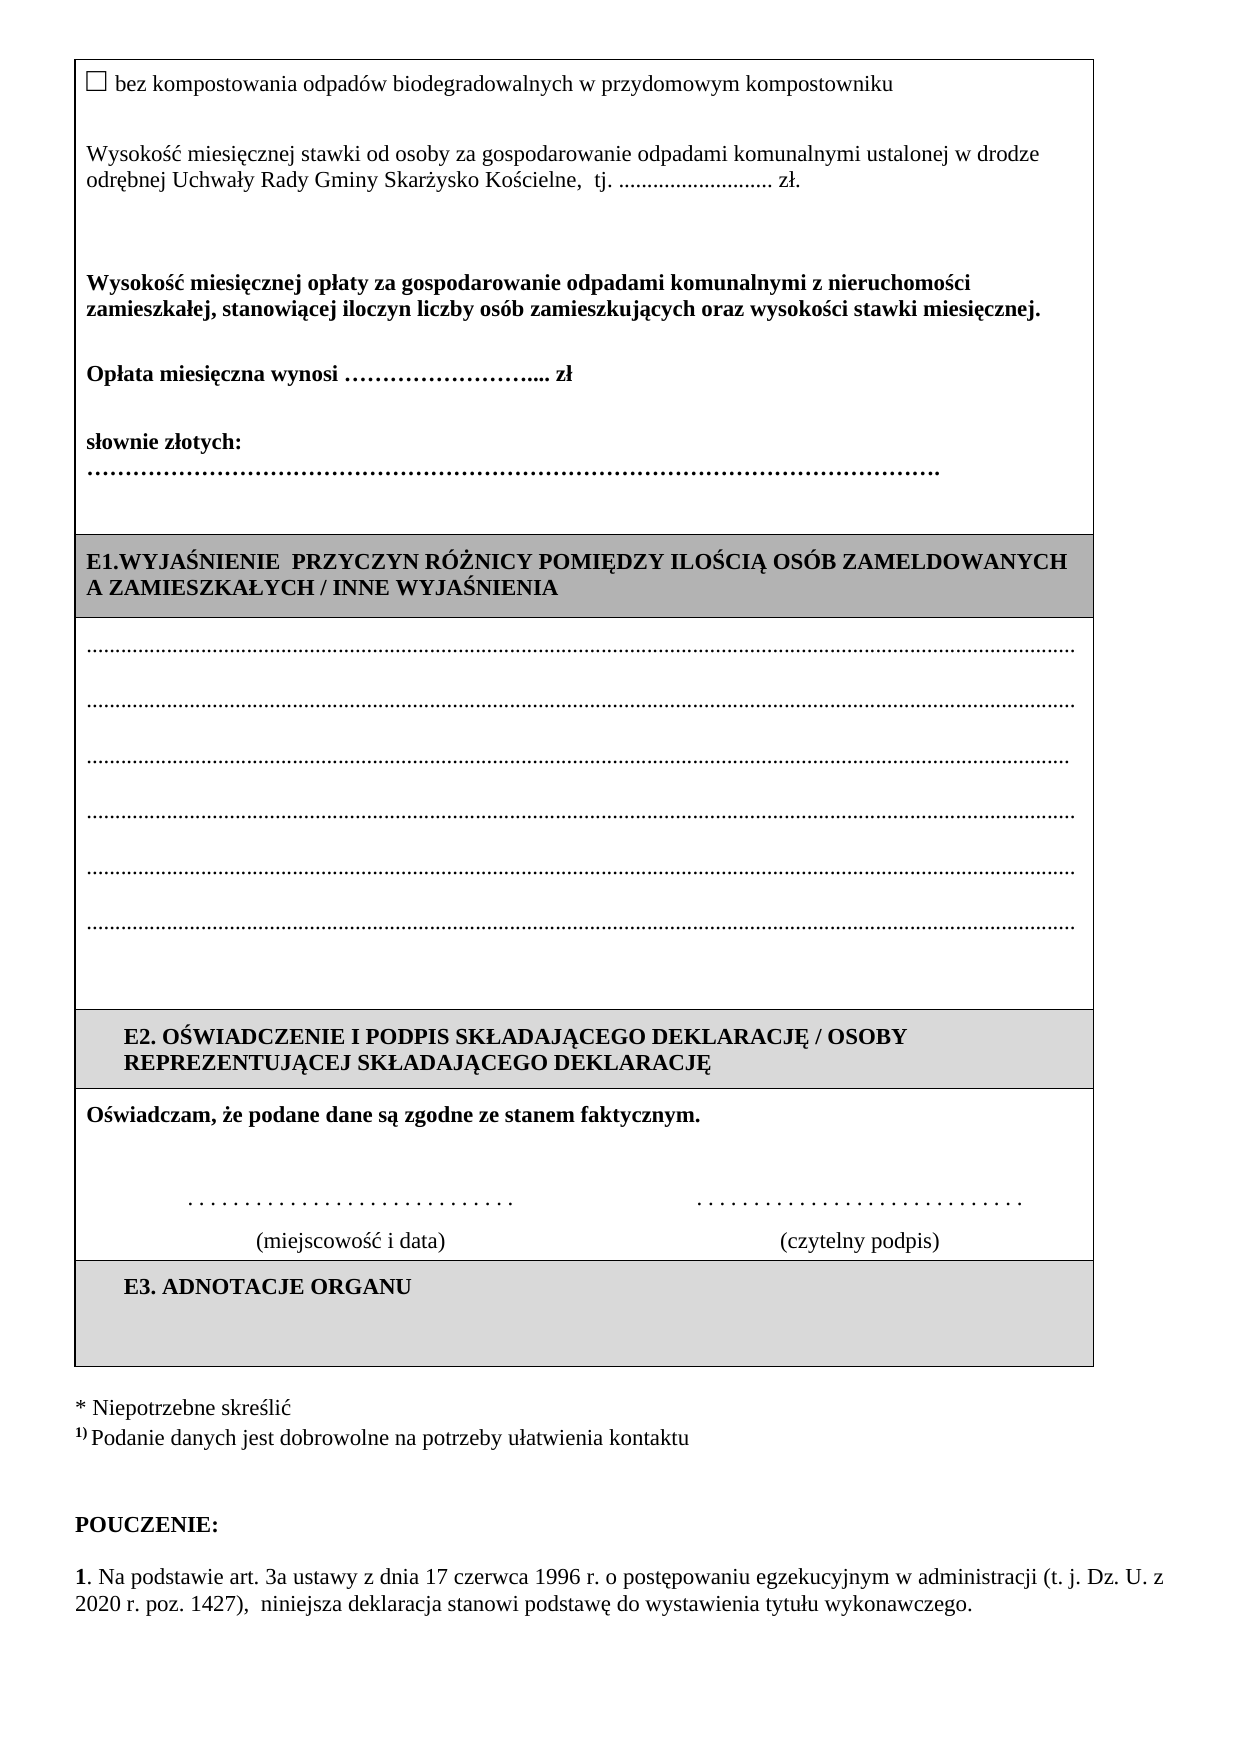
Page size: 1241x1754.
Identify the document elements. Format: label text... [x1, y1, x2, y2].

table_cell . . . . . . . . . . . . . . . . . . . . . . . . . . . . . (czytelny podpis) [626, 1134, 1093, 1260]
table_cell □ bez kompostowania odpadów biodegradowalnych w przydomowym kompostowniku Wysokość miesięcznej stawki od osoby za gospodarowanie odpadami komunalnymi ustalonej w drodze odrębnej Uchwały Rady Gminy Skarżysko Kościelne, tj. ........................... zł. Wysokość miesięcznej opłaty za gospodarowanie odpadami komunalnymi z nieruchomości zamieszkałej, stanowiącej iloczyn liczby osób zamieszkujących oraz wysokości stawki miesięcznej. Opłata miesięczna wynosi …………………….... zł słownie złotych: …………………………………………………………………………………………………. [76, 60, 1093, 534]
table_cell E2. OŚWIADCZENIE I PODPIS SKŁADAJĄCEGO DEKLARACJĘ / OSOBY REPREZENTUJĄCEJ SKŁADAJĄCEGO DEKLARACJĘ [76, 1010, 1093, 1088]
text * Niepotrzebne skreślić [75, 1394, 1165, 1420]
text 1) Podanie danych jest dobrowolne na potrzeby ułatwienia kontaktu [75, 1424, 1165, 1450]
text POUCZENIE: [75, 1511, 1165, 1537]
text 1. Na podstawie art. 3a ustawy z dnia 17 czerwca 1996 r. o postępowaniu egzekucyjnym w administracji (t. j. Dz. U. z 2020 r. poz. 1427), niniejsza deklaracja stanowi podstawę do wystawienia tytułu wykonawczego. [75, 1563, 1165, 1616]
table_cell ............................................................................................................................................................................. ............................................................................................................................................................................. ............................................................................................................................................................................ ............................................................................................................................................................................. ............................................................................................................................................................................. ............................................................................................................................................................................. [76, 618, 1093, 1009]
table_cell . . . . . . . . . . . . . . . . . . . . . . . . . . . . . (miejscowość i data) [76, 1134, 626, 1260]
table_cell E3. ADNOTACJE ORGANU [76, 1261, 1093, 1366]
table_cell E1.WYJAŚNIENIE PRZYCZYN RÓŻNICY POMIĘDZY ILOŚCIĄ OSÓB ZAMELDOWANYCH A ZAMIESZKAŁYCH / INNE WYJAŚNIENIA [76, 535, 1093, 617]
table_cell Oświadczam, że podane dane są zgodne ze stanem faktycznym. [76, 1089, 1093, 1134]
